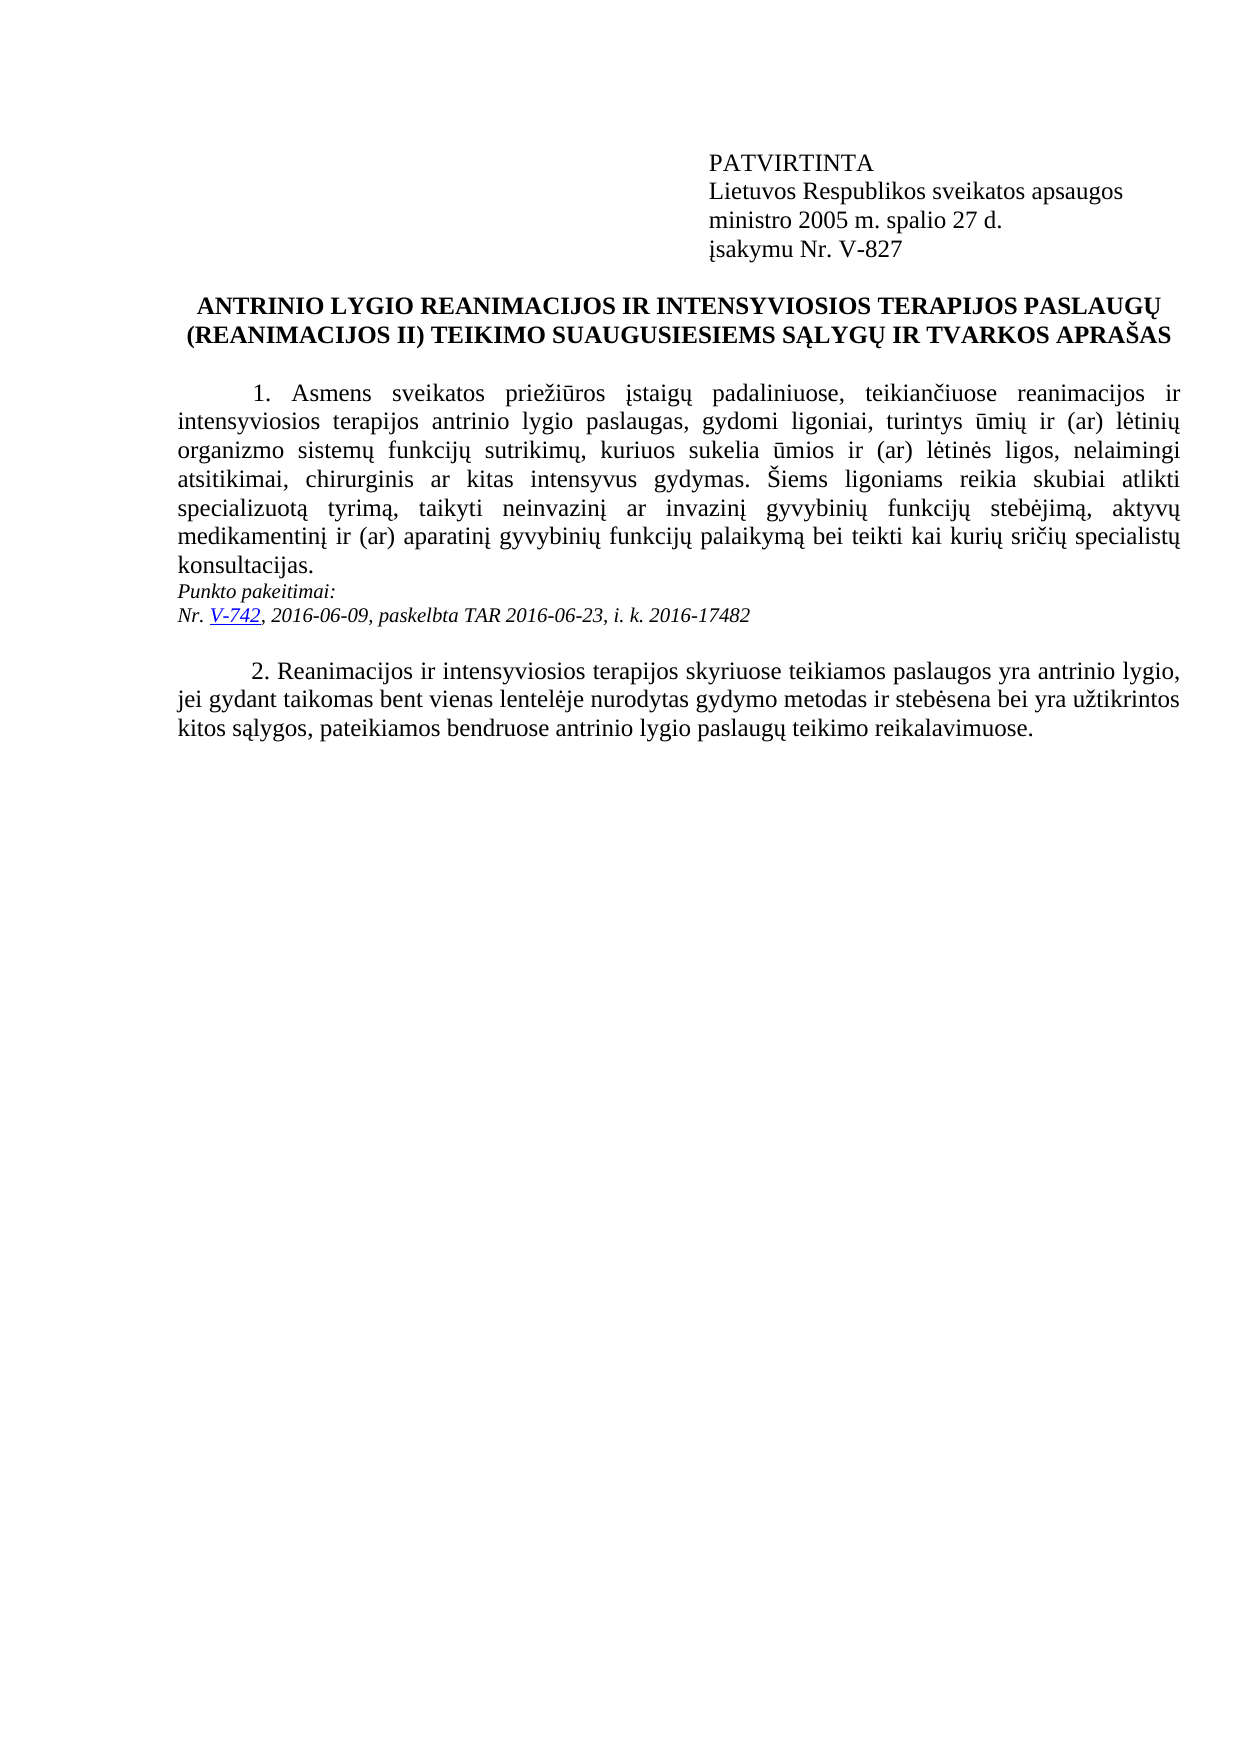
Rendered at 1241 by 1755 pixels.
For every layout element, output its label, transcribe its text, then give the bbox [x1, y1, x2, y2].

text Lietuvos Respublikos sveikatos apsaugos [177, 176, 1181, 205]
text ministro 2005 m. spalio 27 d. [177, 205, 1181, 234]
text įsakymu Nr. V-827 [177, 234, 1181, 263]
text Nr. V-742, 2016-06-09, paskelbta TAR 2016-06-23, i. k. 2016-17482 [177, 603, 1181, 627]
text ANTRINIO LYGIO REANIMACIJOS IR INTENSYVIOSIOS TERAPIJOS PASLAUGŲ (REANIMACIJOS II) TEIKIMO SUAUGUSIESIEMS SĄLYGŲ IR TVARKOS APRAŠAS [177, 291, 1181, 349]
text 1. Asmens sveikatos priežiūros įstaigų padaliniuose, teikiančiuose reanimacijos ir intensyviosios terapijos antrinio lygio paslaugas, gydomi ligoniai, turintys ūmių ir (ar) lėtinių organizmo sistemų funkcijų sutrikimų, kuriuos sukelia ūmios ir (ar) lėtinės ligos, nelaimingi atsitikimai, chirurginis ar kitas intensyvus gydymas. Šiems ligoniams reikia skubiai atlikti specializuotą tyrimą, taikyti neinvazinį ar invazinį gyvybinių funkcijų stebėjimą, aktyvų medikamentinį ir (ar) aparatinį gyvybinių funkcijų palaikymą bei teikti kai kurių sričių specialistų konsultacijas. [177, 378, 1181, 579]
text PATVIRTINTA [709, 148, 1181, 176]
text 2. Reanimacijos ir intensyviosios terapijos skyriuose teikiamos paslaugos yra antrinio lygio, jei gydant taikomas bent vienas lentelėje nurodytas gydymo metodas ir stebėsena bei yra užtikrintos kitos sąlygos, pateikiamos bendruose antrinio lygio paslaugų teikimo reikalavimuose. [177, 656, 1181, 742]
text Punkto pakeitimai: [177, 579, 1181, 603]
